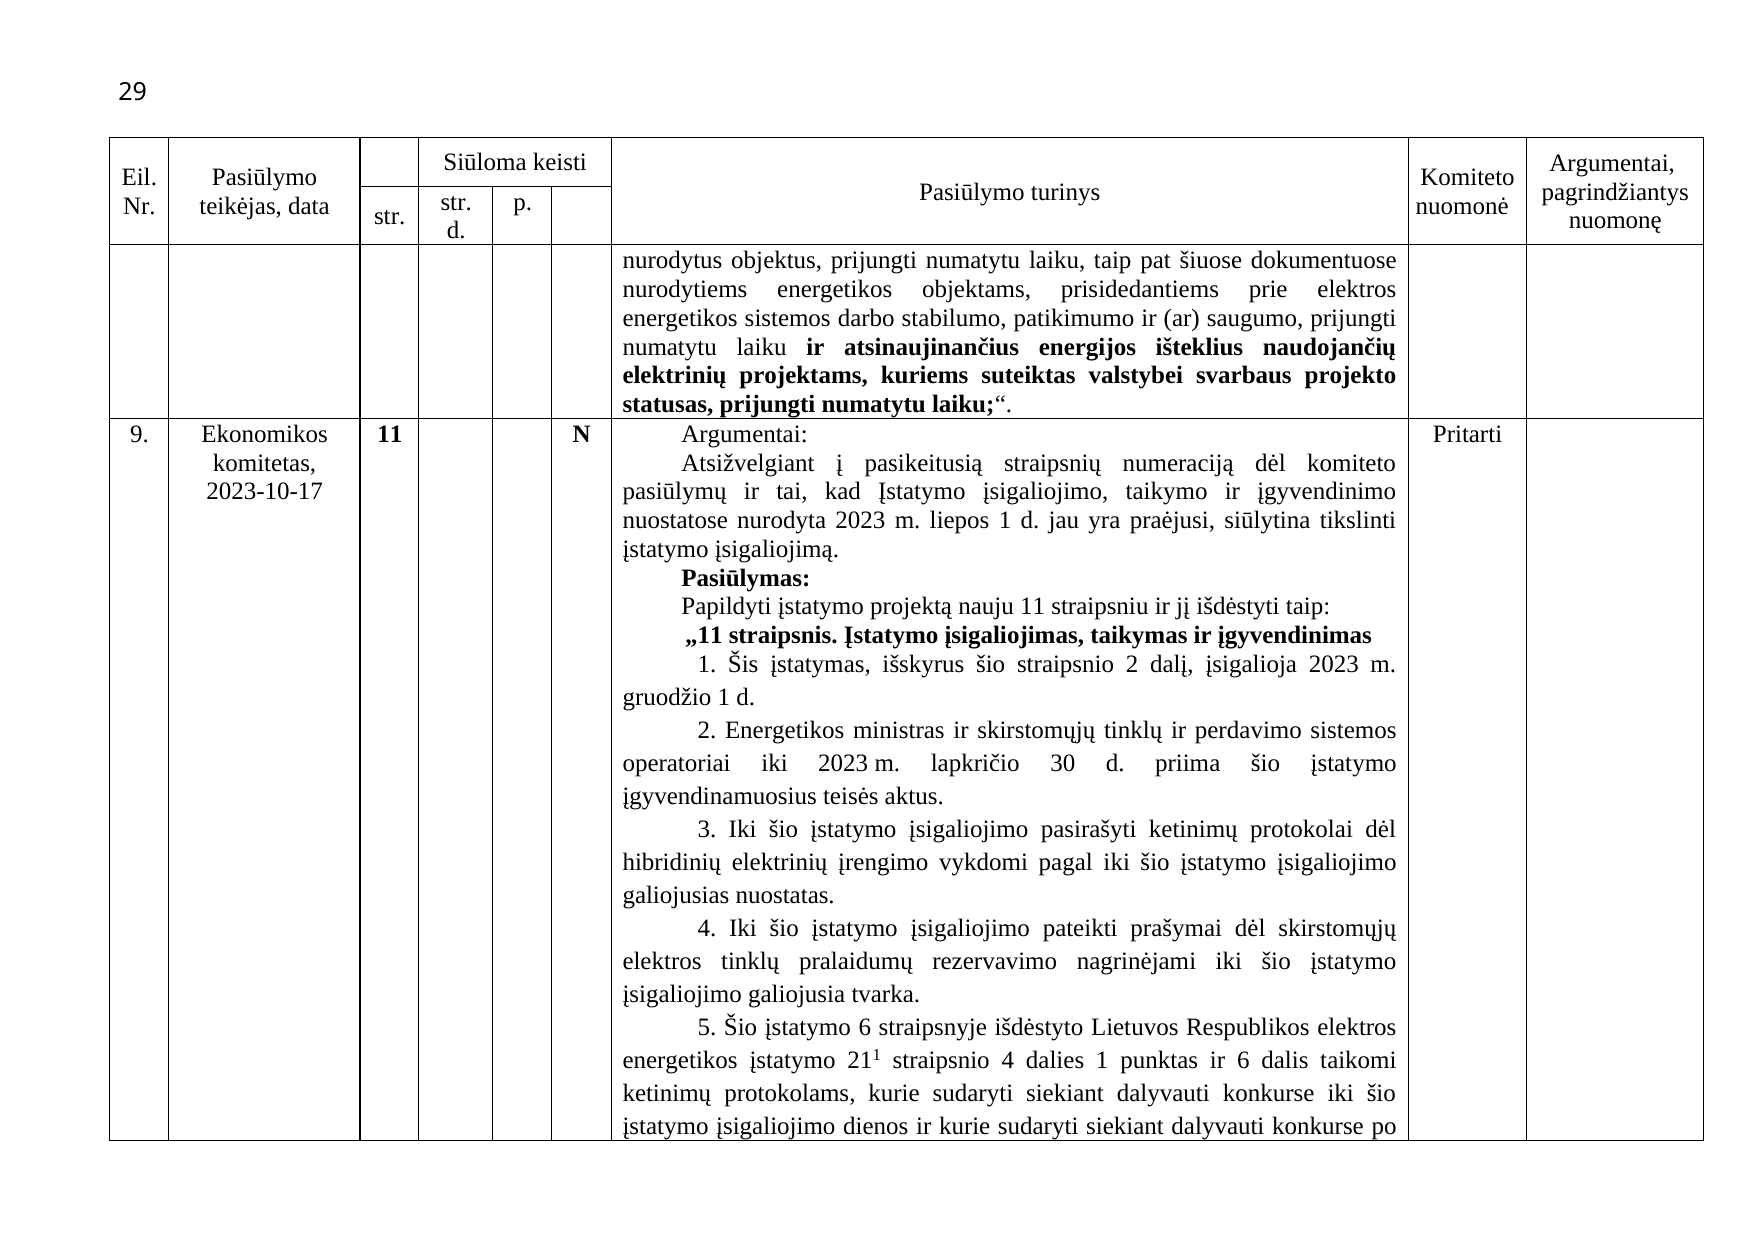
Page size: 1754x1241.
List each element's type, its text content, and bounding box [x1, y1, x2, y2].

table_header Pasiūlymo teikėjas, data [169, 138, 359, 244]
table_cell Argumentai: Atsižvelgiant į pasikeitusią straipsnių numeraciją dėl komiteto pasiūlymų ir tai, kad Įstatymo įsigaliojimo, taikymo ir įgyvendinimo nuostatose nurodyta 2023 m. liepos 1 d. jau yra praėjusi, siūlytina tikslinti įstatymo įsigaliojimą. Pasiūlymas: Papildyti įstatymo projektą nauju 11 straipsniu ir jį išdėstyti taip: „11 straipsnis. Įstatymo įsigaliojimas, taikymas ir įgyvendinimas 1. Šis įstatymas, išskyrus šio straipsnio 2 dalį, įsigalioja 2023 m. gruodžio 1 d. 2. Energetikos ministras ir skirstomųjų tinklų ir perdavimo sistemos operatoriai iki 2023 m. lapkričio 30 d. priima šio įstatymo įgyvendinamuosius teisės aktus. 3. Iki šio įstatymo įsigaliojimo pasirašyti ketinimų protokolai dėl hibridinių elektrinių įrengimo vykdomi pagal iki šio įstatymo įsigaliojimo galiojusias nuostatas. 4. Iki šio įstatymo įsigaliojimo pateikti prašymai dėl skirstomųjų elektros tinklų pralaidumų rezervavimo nagrinėjami iki šio įstatymo įsigaliojimo galiojusia tvarka. 5. Šio įstatymo 6 straipsnyje išdėstyto Lietuvos Respublikos elektros energetikos įstatymo 211 straipsnio 4 dalies 1 punktas ir 6 dalis taikomi ketinimų protokolams, kurie sudaryti siekiant dalyvauti konkurse iki šio įstatymo įsigaliojimo dienos ir kurie sudaryti siekiant dalyvauti konkurse po [612, 419, 1408, 1140]
table_cell [1527, 419, 1703, 1140]
table_header Komiteto nuomonė [1409, 138, 1526, 244]
table_cell 11 [361, 419, 418, 1140]
table_cell [493, 419, 551, 1140]
table_cell str. d. [419, 187, 492, 244]
table_cell Pritarti [1409, 419, 1526, 1140]
table_header Argumentai, pagrindžiantys nuomonę [1527, 138, 1703, 244]
table_cell [1527, 245, 1703, 418]
table_cell p. [493, 187, 551, 244]
table_header Siūloma keisti [419, 138, 611, 186]
table_header [361, 138, 418, 186]
table_cell Ekonomikos komitetas, 2023-10-17 [169, 419, 359, 1140]
table_cell [552, 187, 611, 244]
table_cell nurodytus objektus, prijungti numatytu laiku, taip pat šiuose dokumentuose nurodytiems energetikos objektams, prisidedantiems prie elektros energetikos sistemos darbo stabilumo, patikimumo ir (ar) saugumo, prijungti numatytu laiku ir atsinaujinančius energijos išteklius naudojančių elektrinių projektams, kuriems suteiktas valstybei svarbaus projekto statusas, prijungti numatytu laiku;“. [612, 245, 1408, 418]
table_header Eil. Nr. [110, 138, 168, 244]
table_cell [169, 245, 359, 418]
table_cell [110, 245, 168, 418]
table_cell str. [361, 187, 418, 244]
table_header Pasiūlymo turinys [612, 138, 1408, 244]
table_cell [419, 245, 492, 418]
table_cell [1409, 245, 1526, 418]
table_cell 9. [110, 419, 168, 1140]
table_cell [552, 245, 611, 418]
table_cell N [552, 419, 611, 1140]
table_cell [419, 419, 492, 1140]
table_cell [493, 245, 551, 418]
table_cell [361, 245, 418, 418]
